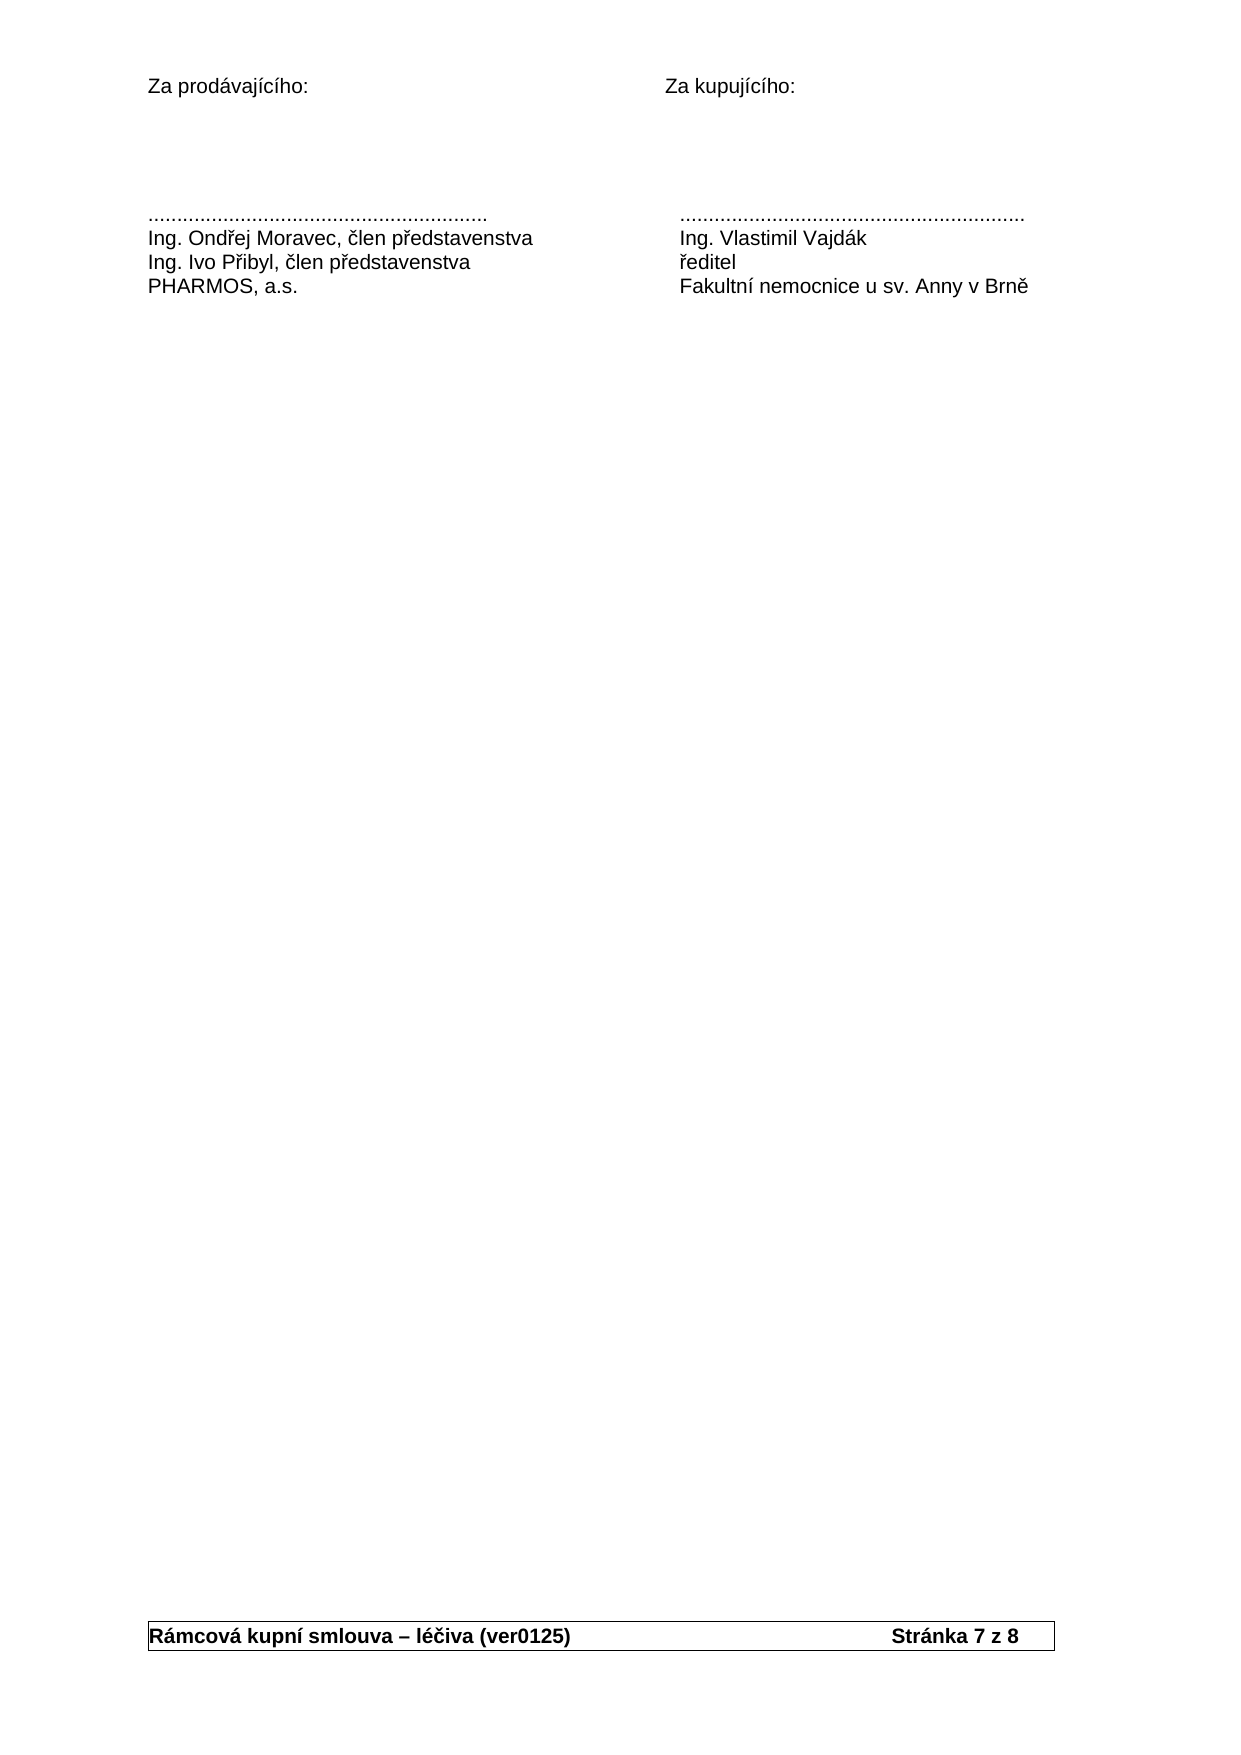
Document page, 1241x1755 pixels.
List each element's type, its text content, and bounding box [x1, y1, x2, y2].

text ........................................................... ............................................................ [148, 202, 1093, 226]
text Ing. Ondřej Moravec, člen představenstva Ing. Vlastimil Vajdák [148, 226, 1093, 250]
text Za prodávajícího: Za kupujícího: [148, 74, 1093, 98]
text Ing. Ivo Přibyl, člen představenstva ředitel [148, 250, 1093, 274]
text PHARMOS, a.s. Fakultní nemocnice u sv. Anny v Brně [148, 274, 1093, 298]
